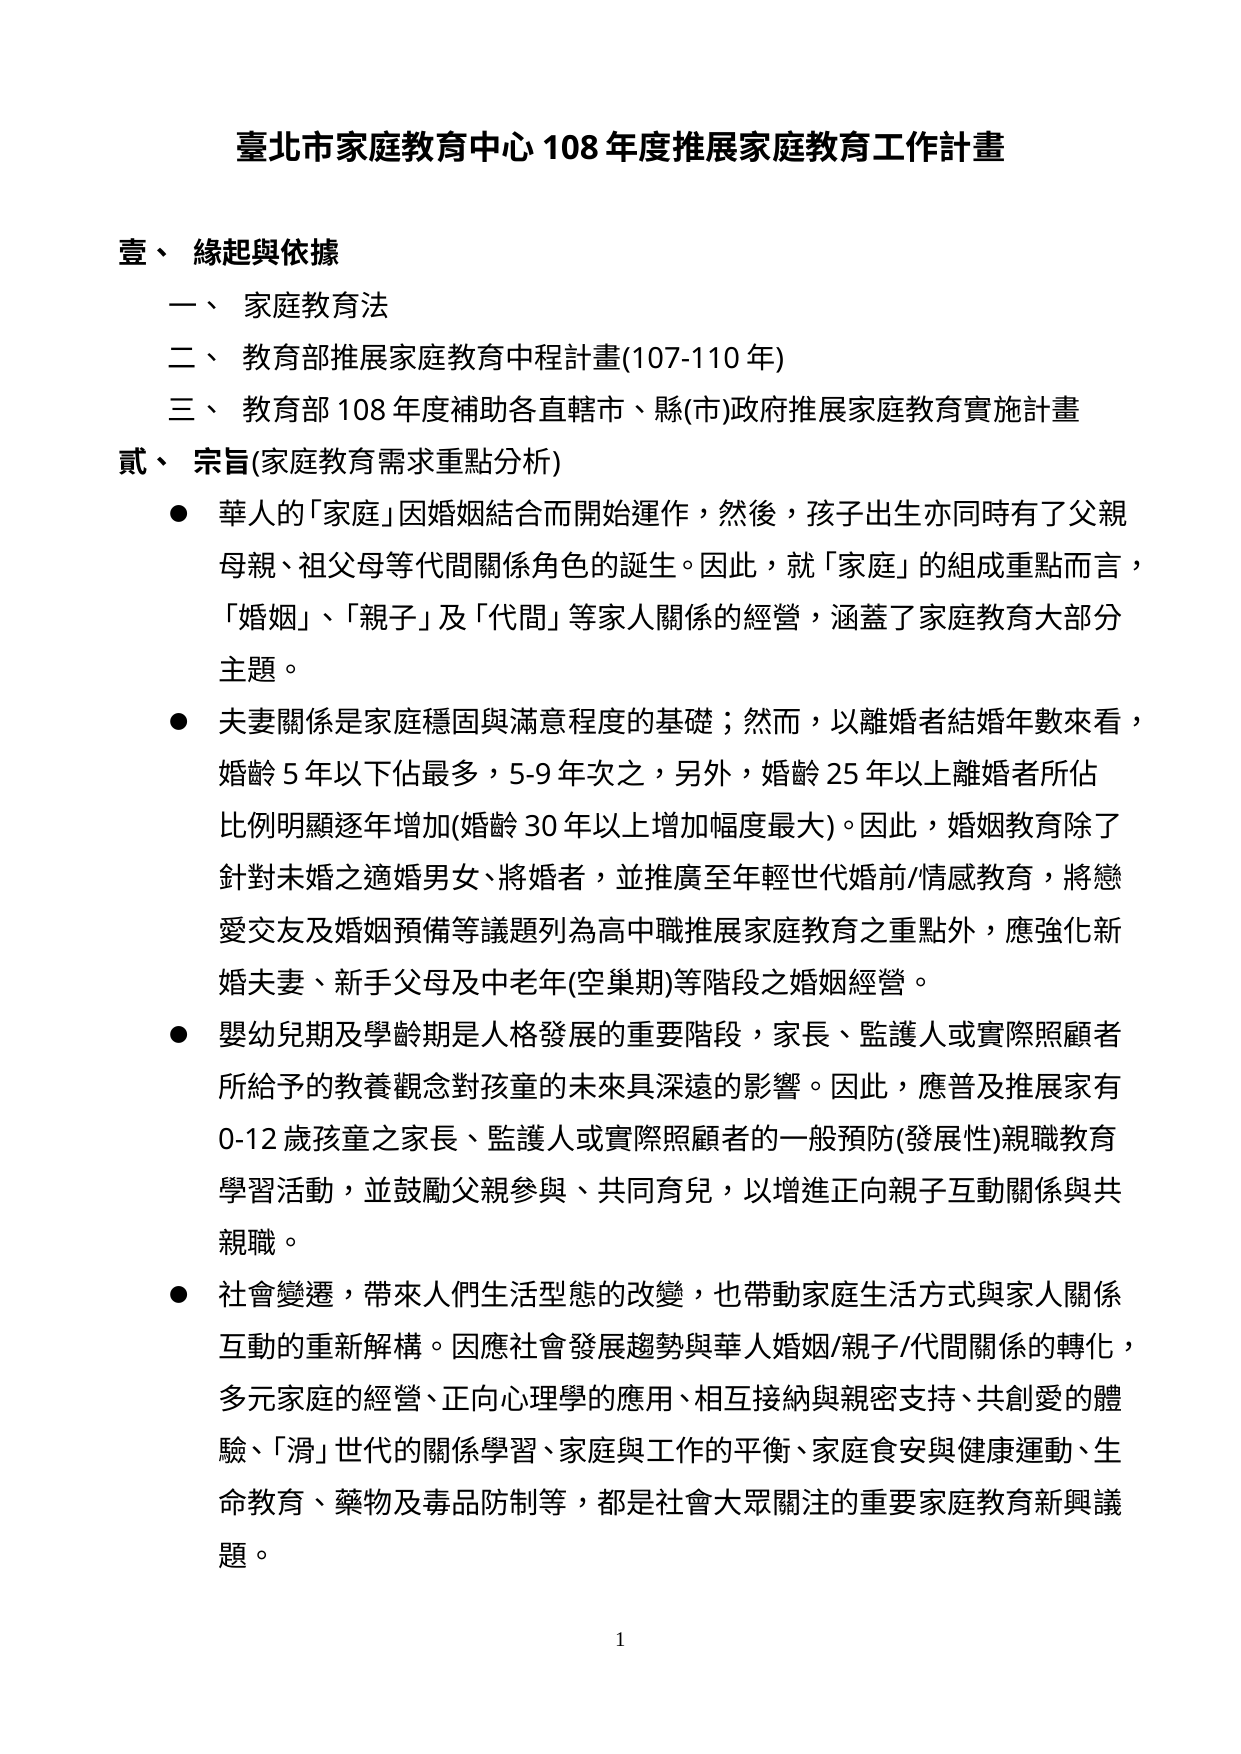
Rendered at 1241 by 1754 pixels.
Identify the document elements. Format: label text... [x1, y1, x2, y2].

list 緣起與依據 [118, 222, 1122, 274]
list 華人的「家庭」因婚姻結合而開始運作，然後，孩子出生亦同時有了父親、母親、祖父母等代間關係角色的誕生。因此，就「家庭」的組成重點而言，「婚姻」、「親子」及「代間」等家人關係的經營，涵蓋了家庭教育大部分主題。 [168, 483, 1122, 691]
list 社會變遷，帶來人們生活型態的改變，也帶動家庭生活方式與家人關係互動的重新解構。因應社會發展趨勢與華人婚姻/親子/代間關係的轉化，多元家庭的經營、正向心理學的應用、相互接納與親密支持、共創愛的體驗、「滑」世代的關係學習、家庭與工作的平衡、家庭食安與健康運動、生命教育、藥物及毒品防制等，都是社會大眾關注的重要家庭教育新興議題。 [168, 1264, 1122, 1576]
list 宗旨(家庭教育需求重點分析) [118, 431, 1122, 483]
list 教育部推展家庭教育中程計畫(107-110年) [168, 326, 1122, 378]
list 家庭教育法 [168, 274, 1122, 326]
text 臺北市家庭教育中心108年度推展家庭教育工作計畫 [118, 118, 1122, 170]
list 夫妻關係是家庭穩固與滿意程度的基礎；然而，以離婚者結婚年數來看，婚齡5年以下佔最多，5-9年次之，另外，婚齡25年以上離婚者所佔比例明顯逐年增加(婚齡30年以上增加幅度最大)。因此，婚姻教育除了針對未婚之適婚男女、將婚者，並推廣至年輕世代婚前/情感教育，將戀愛交友及婚姻預備等議題列為高中職推展家庭教育之重點外，應強化新婚夫妻、新手父母及中老年(空巢期)等階段之婚姻經營。 [168, 691, 1122, 1003]
list 教育部108年度補助各直轄市、縣(市)政府推展家庭教育實施計畫 [168, 378, 1122, 431]
list 嬰幼兒期及學齡期是人格發展的重要階段，家長、監護人或實際照顧者所給予的教養觀念對孩童的未來具深遠的影響。因此，應普及推展家有0-12歲孩童之家長、監護人或實際照顧者的一般預防(發展性)親職教育學習活動，並鼓勵父親參與、共同育兒，以增進正向親子互動關係與共親職。 [168, 1003, 1122, 1264]
